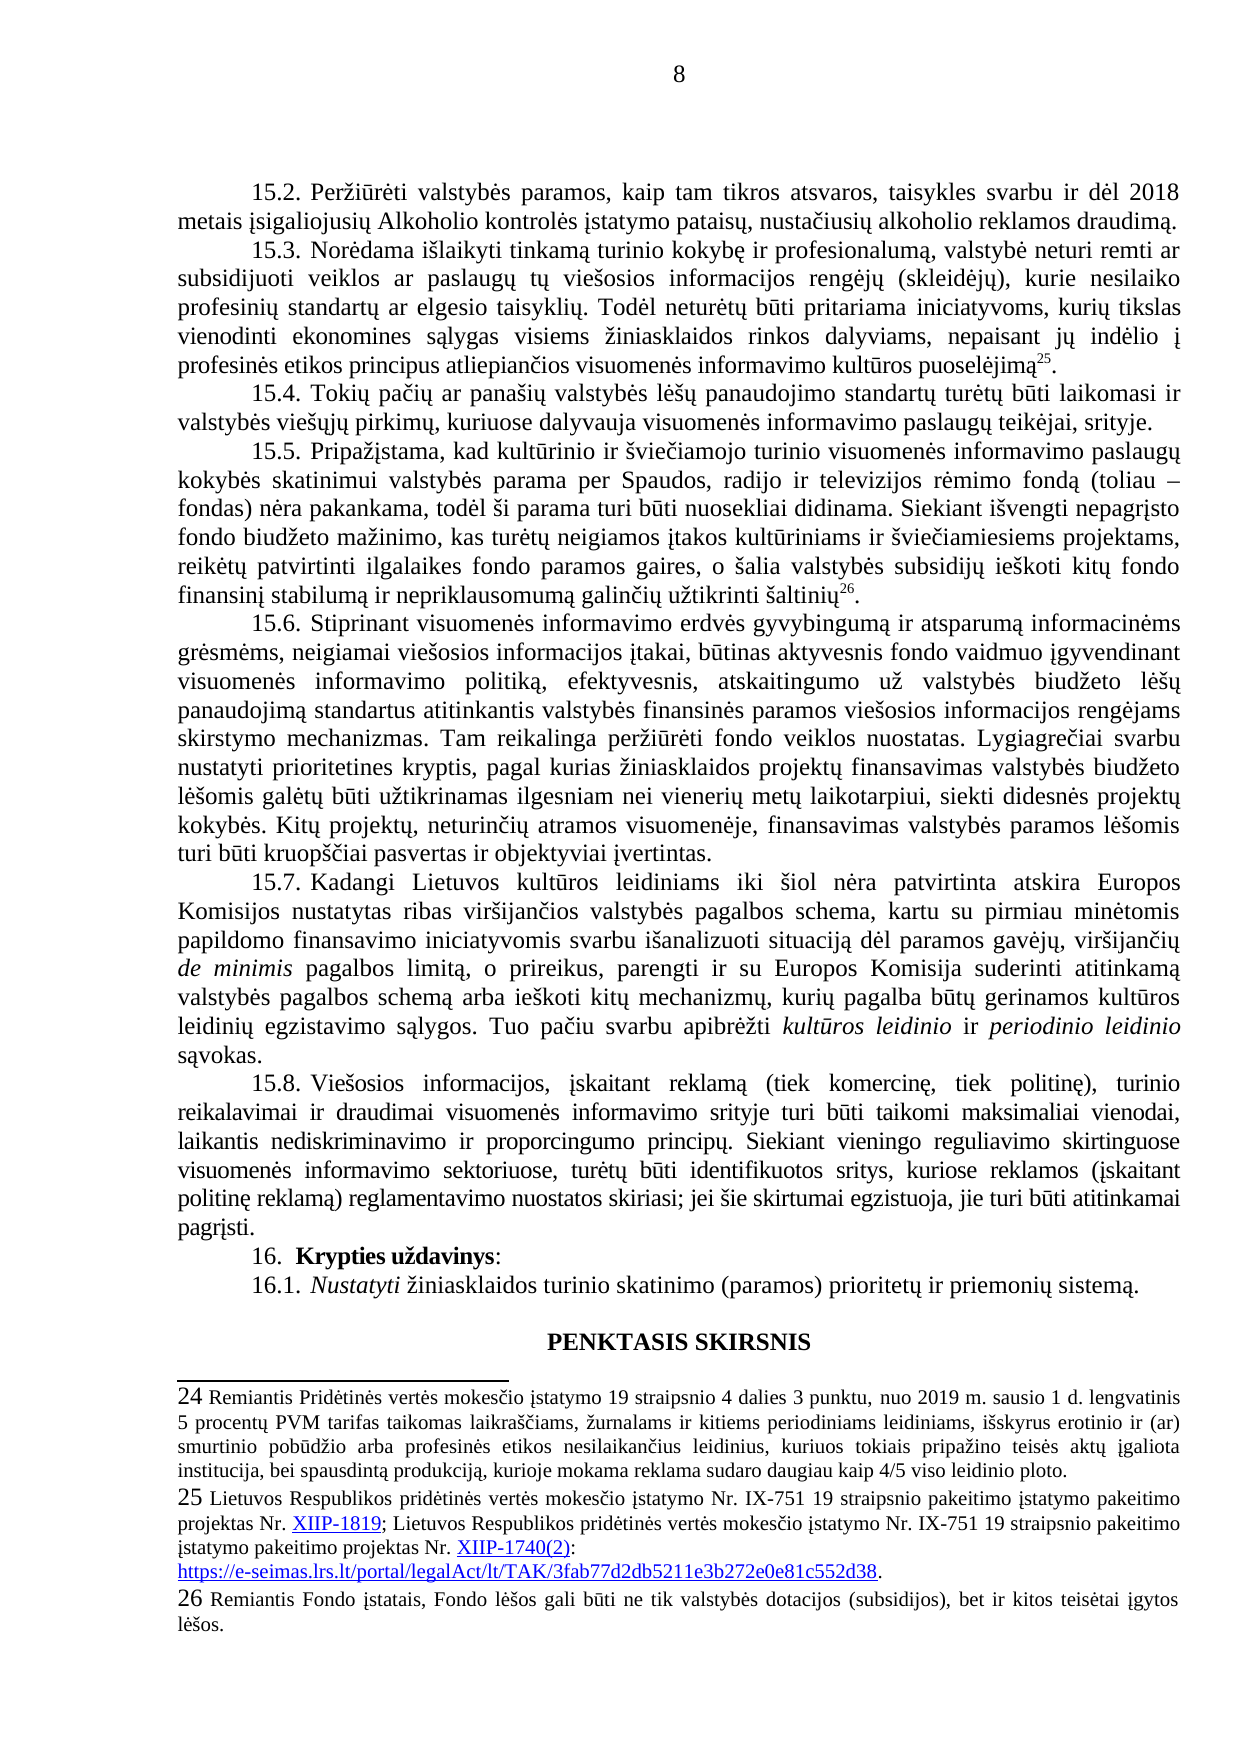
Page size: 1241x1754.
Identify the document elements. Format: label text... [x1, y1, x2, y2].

text 16. Krypties uždavinys: [177, 1241, 1181, 1270]
text PENKTASIS SKIRSNIS [177, 1327, 1181, 1356]
text Lietuvos Respublikos pridėtinės vertės mokesčio įstatymo Nr. IX-751 19 straipsnio pakeitimo įstatymo pakeitimo projektas Nr. XIIP-1819; Lietuvos Respublikos pridėtinės vertės mokesčio įstatymo Nr. IX-751 19 straipsnio pakeitimo įstatymo pakeitimo projektas Nr. XIIP-1740(2): [177, 1482, 1181, 1559]
text 15.6. Stiprinant visuomenės informavimo erdvės gyvybingumą ir atsparumą informacinėms grėsmėms, neigiamai viešosios informacijos įtakai, būtinas aktyvesnis fondo vaidmuo įgyvendinant visuomenės informavimo politiką, efektyvesnis, atskaitingumo už valstybės biudžeto lėšų panaudojimą standartus atitinkantis valstybės finansinės paramos viešosios informacijos rengėjams skirstymo mechanizmas. Tam reikalinga peržiūrėti fondo veiklos nuostatas. Lygiagrečiai svarbu nustatyti prioritetines kryptis, pagal kurias žiniasklaidos projektų finansavimas valstybės biudžeto lėšomis galėtų būti užtikrinamas ilgesniam nei vienerių metų laikotarpiui, siekti didesnės projektų kokybės. Kitų projektų, neturinčių atramos visuomenėje, finansavimas valstybės paramos lėšomis turi būti kruopščiai pasvertas ir objektyviai įvertintas. [177, 608, 1181, 867]
text Remiantis Fondo įstatais, Fondo lėšos gali būti ne tik valstybės dotacijos (subsidijos), bet ir kitos teisėtai įgytos lėšos. [177, 1583, 1181, 1636]
text 15.4. Tokių pačių ar panašių valstybės lėšų panaudojimo standartų turėtų būti laikomasi ir valstybės viešųjų pirkimų, kuriuose dalyvauja visuomenės informavimo paslaugų teikėjai, srityje. [177, 378, 1181, 436]
text 15.8. Viešosios informacijos, įskaitant reklamą (tiek komercinę, tiek politinę), turinio reikalavimai ir draudimai visuomenės informavimo srityje turi būti taikomi maksimaliai vienodai, laikantis nediskriminavimo ir proporcingumo principų. Siekiant vieningo reguliavimo skirtinguose visuomenės informavimo sektoriuose, turėtų būti identifikuotos sritys, kuriose reklamos (įskaitant politinę reklamą) reglamentavimo nuostatos skiriasi; jei šie skirtumai egzistuoja, jie turi būti atitinkamai pagrįsti. [177, 1068, 1181, 1241]
text 15.7. Kadangi Lietuvos kultūros leidiniams iki šiol nėra patvirtinta atskira Europos Komisijos nustatytas ribas viršijančios valstybės pagalbos schema, kartu su pirmiau minėtomis papildomo finansavimo iniciatyvomis svarbu išanalizuoti situaciją dėl paramos gavėjų, viršijančių de minimis pagalbos limitą, o prireikus, parengti ir su Europos Komisija suderinti atitinkamą valstybės pagalbos schemą arba ieškoti kitų mechanizmų, kurių pagalba būtų gerinamos kultūros leidinių egzistavimo sąlygos. Tuo pačiu svarbu apibrėžti kultūros leidinio ir periodinio leidinio sąvokas. [177, 867, 1181, 1068]
text 15.2. Peržiūrėti valstybės paramos, kaip tam tikros atsvaros, taisykles svarbu ir dėl 2018 metais įsigaliojusių Alkoholio kontrolės įstatymo pataisų, nustačiusių alkoholio reklamos draudimą. [177, 177, 1181, 235]
text 15.5. Pripažįstama, kad kultūrinio ir šviečiamojo turinio visuomenės informavimo paslaugų kokybės skatinimui valstybės parama per Spaudos, radijo ir televizijos rėmimo fondą (toliau – fondas) nėra pakankama, todėl ši parama turi būti nuosekliai didinama. Siekiant išvengti nepagrįsto fondo biudžeto mažinimo, kas turėtų neigiamos įtakos kultūriniams ir šviečiamiesiems projektams, reikėtų patvirtinti ilgalaikes fondo paramos gaires, o šalia valstybės subsidijų ieškoti kitų fondo finansinį stabilumą ir nepriklausomumą galinčių užtikrinti šaltinių. [177, 436, 1181, 608]
text Remiantis Pridėtinės vertės mokesčio įstatymo 19 straipsnio 4 dalies 3 punktu, nuo 2019 m. sausio 1 d. lengvatinis 5 procentų PVM tarifas taikomas laikraščiams, žurnalams ir kitiems periodiniams leidiniams, išskyrus erotinio ir (ar) smurtinio pobūdžio arba profesinės etikos nesilaikančius leidinius, kuriuos tokiais pripažino teisės aktų įgaliota institucija, bei spausdintą produkciją, kurioje mokama reklama sudaro daugiau kaip 4/5 viso leidinio ploto. [177, 1381, 1181, 1482]
text 16.1. Nustatyti žiniasklaidos turinio skatinimo (paramos) prioritetų ir priemonių sistemą. [177, 1270, 1181, 1298]
text 15.3. Norėdama išlaikyti tinkamą turinio kokybę ir profesionalumą, valstybė neturi remti ar subsidijuoti veiklos ar paslaugų tų viešosios informacijos rengėjų (skleidėjų), kurie nesilaiko profesinių standartų ar elgesio taisyklių. Todėl neturėtų būti pritariama iniciatyvoms, kurių tikslas vienodinti ekonomines sąlygas visiems žiniasklaidos rinkos dalyviams, nepaisant jų indėlio į profesinės etikos principus atliepiančios visuomenės informavimo kultūros puoselėjimą. [177, 235, 1181, 378]
text https://e-seimas.lrs.lt/portal/legalAct/lt/TAK/3fab77d2db5211e3b272e0e81c552d38. [177, 1559, 1181, 1583]
